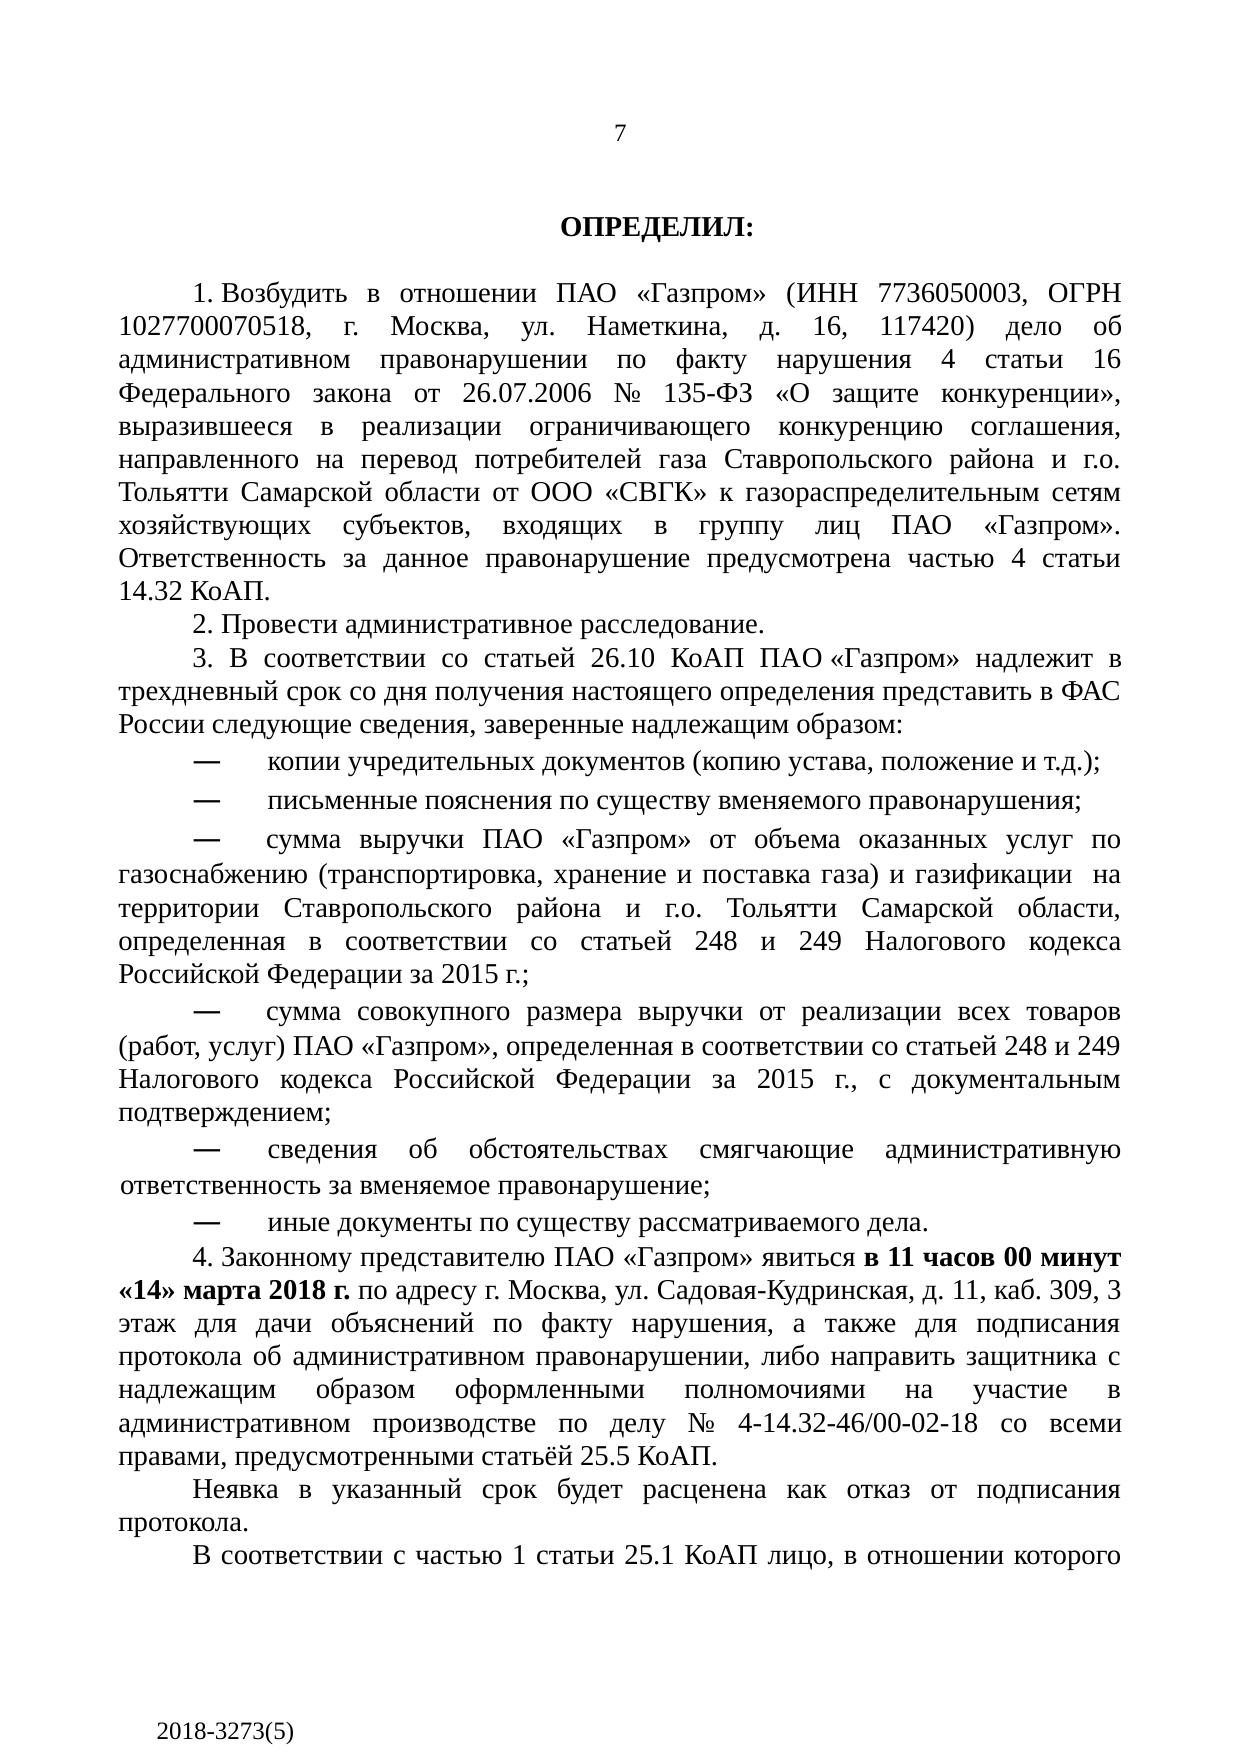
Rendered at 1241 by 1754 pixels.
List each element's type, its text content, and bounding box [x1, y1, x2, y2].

text 1. Возбудить в отношении ПАО «Газпром» (ИНН 7736050003, ОГРН 1027700070518, г. Москва, ул. Наметкина, д. 16, 117420) дело об административном правонарушении по факту нарушения 4 статьи 16 Федерального закона от 26.07.2006 № 135-ФЗ «О защите конкуренции», выразившееся в реализации ограничивающего конкуренцию соглашения, направленного на перевод потребителей газа Ставропольского района и г.о. Тольятти Самарской области от ООО «СВГК» к газораспределительным сетям хозяйствующих субъектов, входящих в группу лиц ПАО «Газпром». Ответственность за данное правонарушение предусмотрена частью 4 статьи 14.32 КоАП. [118, 276, 1122, 607]
list сведения об обстоятельствах смягчающие административную ответственность за вменяемое правонарушение; [120, 1128, 1122, 1200]
list иные документы по существу рассматриваемого дела. [120, 1200, 1122, 1239]
text 3. В соответствии со статьей 26.10 КоАП ПАО «Газпром» надлежит в трехдневный срок со дня получения настоящего определения представить в ФАС России следующие сведения, заверенные надлежащим образом: [118, 640, 1122, 739]
list сумма выручки ПАО «Газпром» от объема оказанных услуг по газоснабжению (транспортировка, хранение и поставка газа) и газификации на территории Ставропольского района и г.о. Тольятти Самарской области, определенная в соответствии со статьей 248 и 249 Налогового кодекса Российской Федерации за 2015 г.; [118, 818, 1122, 989]
text Неявка в указанный срок будет расценена как отказ от подписания протокола. [118, 1471, 1122, 1538]
text В соответствии с частью 1 статьи 25.1 КоАП лицо, в отношении которого [118, 1538, 1122, 1571]
list письменные пояснения по существу вменяемого правонарушения; [120, 779, 1122, 818]
list копии учредительных документов (копию устава, положение и т.д.); [120, 739, 1122, 779]
text 4. Законному представителю ПАО «Газпром» явиться в 11 часов 00 минут «14» марта 2018 г. по адресу г. Москва, ул. Садовая-Кудринская, д. 11, каб. 309, 3 этаж для дачи объяснений по факту нарушения, а также для подписания протокола об административном правонарушении, либо направить защитника с надлежащим образом оформленными полномочиями на участие в административном производстве по делу № 4-14.32-46/00-02-18 со всеми правами, предусмотренными статьёй 25.5 КоАП. [118, 1239, 1122, 1471]
list сумма совокупного размера выручки от реализации всех товаров (работ, услуг) ПАО «Газпром», определенная в соответствии со статьей 248 и 249 Налогового кодекса Российской Федерации за 2015 г., с документальным подтверждением; [118, 989, 1122, 1128]
text ОПРЕДЕЛИЛ: [118, 209, 1122, 243]
text 2. Провести административное расследование. [118, 607, 1122, 640]
